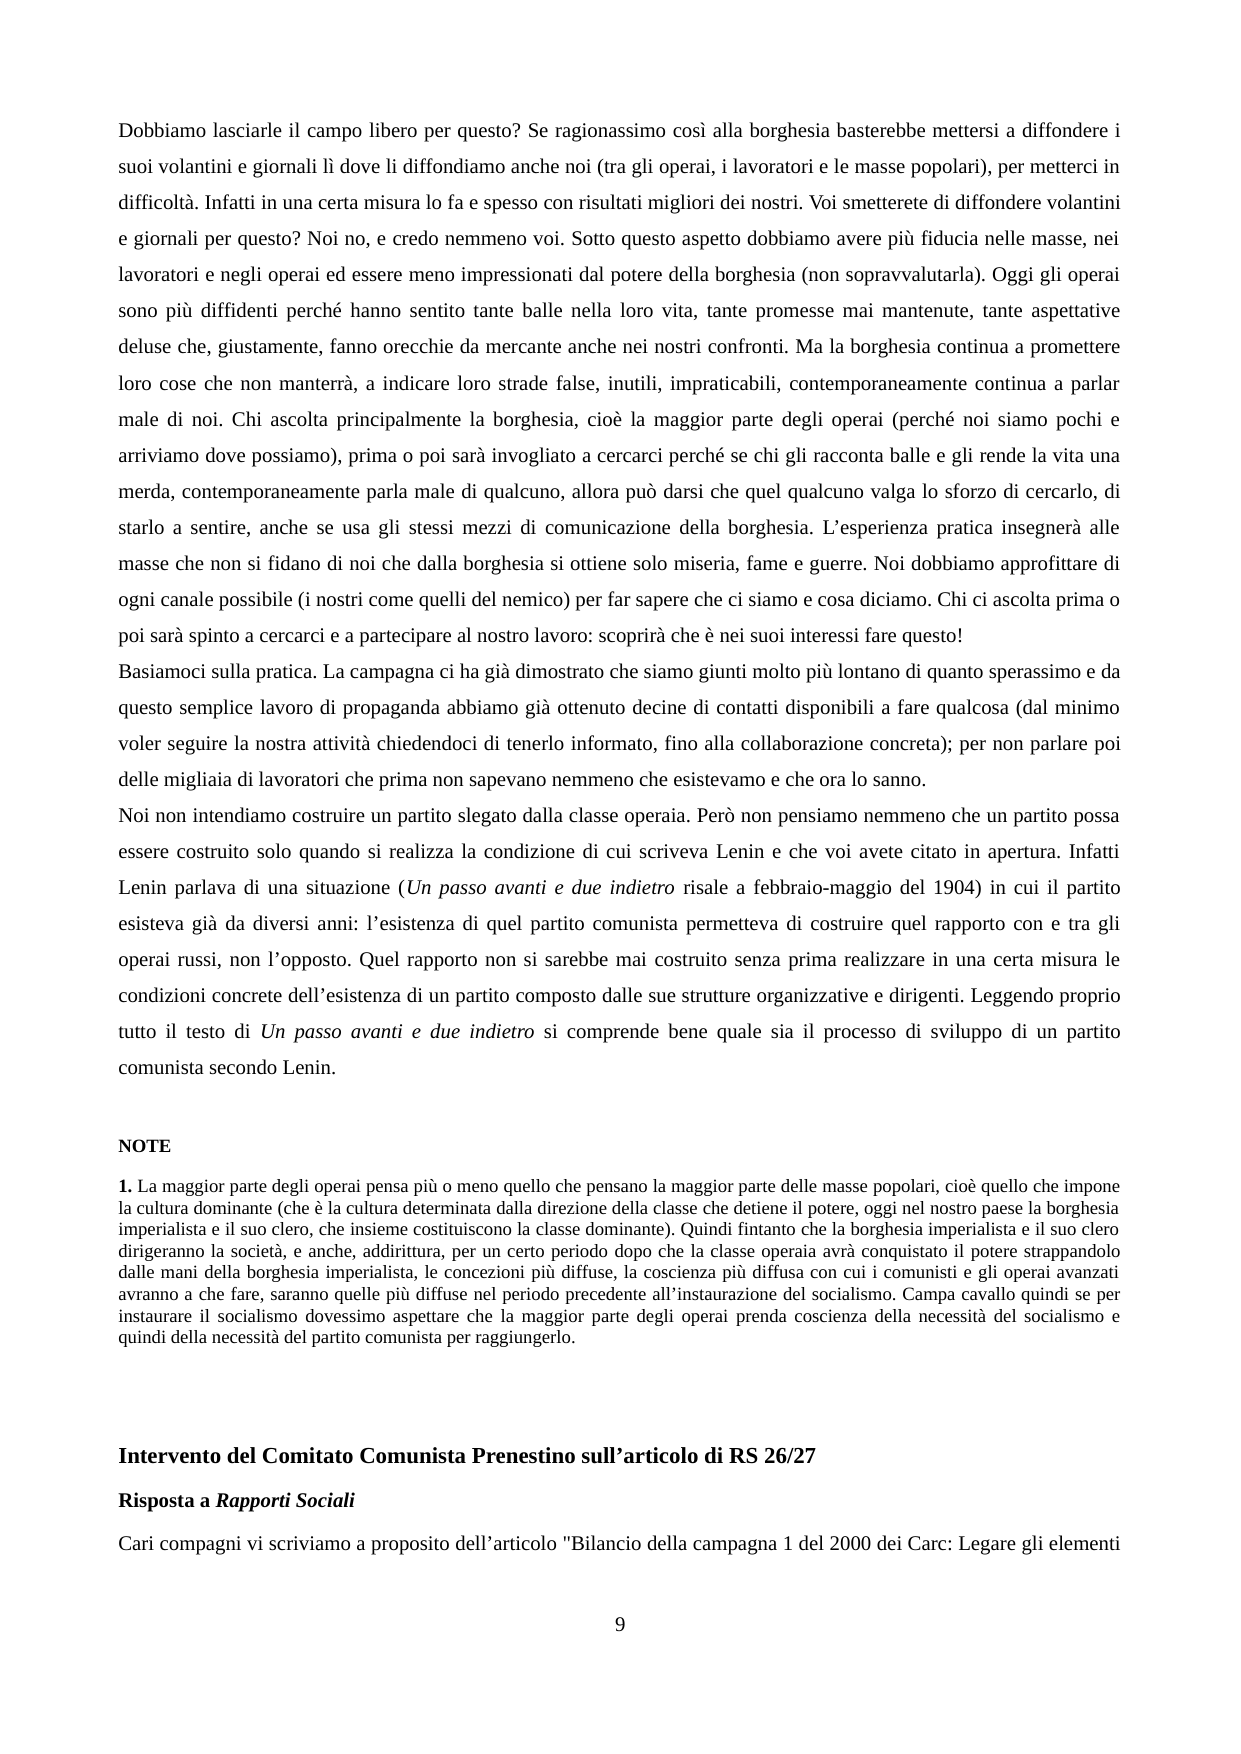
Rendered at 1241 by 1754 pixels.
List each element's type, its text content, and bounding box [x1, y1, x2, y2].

text Basiamoci sulla pratica. La campagna ci ha già dimostrato che siamo giunti molto più lontano di quanto sperassimo e da questo semplice lavoro di propaganda abbiamo già ottenuto decine di contatti disponibili a fare qualcosa (dal minimo voler seguire la nostra attività chiedendoci di tenerlo informato, fino alla collaborazione concreta); per non parlare poi delle migliaia di lavoratori che prima non sapevano nemmeno che esistevamo e che ora lo sanno. [118, 659, 1122, 791]
text NOTE [118, 1135, 1122, 1156]
text Cari compagni vi scriviamo a proposito dell’articolo "Bilancio della campagna 1 del 2000 dei Carc: Legare gli elementi [118, 1531, 1122, 1555]
text 1. La maggior parte degli operai pensa più o meno quello che pensano la maggior parte delle masse popolari, cioè quello che impone la cultura dominante (che è la cultura determinata dalla direzione della classe che detiene il potere, oggi nel nostro paese la borghesia imperialista e il suo clero, che insieme costituiscono la classe dominante). Quindi fintanto che la borghesia imperialista e il suo clero dirigeranno la società, e anche, addirittura, per un certo periodo dopo che la classe operaia avrà conquistato il potere strappandolo dalle mani della borghesia imperialista, le concezioni più diffuse, la coscienza più diffusa con cui i comunisti e gli operai avanzati avranno a che fare, saranno quelle più diffuse nel periodo precedente all’instaurazione del socialismo. Campa cavallo quindi se per instaurare il socialismo dovessimo aspettare che la maggior parte degli operai prenda coscienza della necessità del socialismo e quindi della necessità del partito comunista per raggiungerlo. [118, 1175, 1122, 1348]
text Risposta a Rapporti Sociali [118, 1488, 1122, 1512]
list Intervento del Comitato Comunista Prenestino sull’articolo di RS 26/27 [118, 1442, 1122, 1468]
text Dobbiamo lasciarle il campo libero per questo? Se ragionassimo così alla borghesia basterebbe mettersi a diffondere i suoi volantini e giornali lì dove li diffondiamo anche noi (tra gli operai, i lavoratori e le masse popolari), per metterci in difficoltà. Infatti in una certa misura lo fa e spesso con risultati migliori dei nostri. Voi smetterete di diffondere volantini e giornali per questo? Noi no, e credo nemmeno voi. Sotto questo aspetto dobbiamo avere più fiducia nelle masse, nei lavoratori e negli operai ed essere meno impressionati dal potere della borghesia (non sopravvalutarla). Oggi gli operai sono più diffidenti perché hanno sentito tante balle nella loro vita, tante promesse mai mantenute, tante aspettative deluse che, giustamente, fanno orecchie da mercante anche nei nostri confronti. Ma la borghesia continua a promettere loro cose che non manterrà, a indicare loro strade false, inutili, impraticabili, contemporaneamente continua a parlar male di noi. Chi ascolta principalmente la borghesia, cioè la maggior parte degli operai (perché noi siamo pochi e arriviamo dove possiamo), prima o poi sarà invogliato a cercarci perché se chi gli racconta balle e gli rende la vita una merda, contemporaneamente parla male di qualcuno, allora può darsi che quel qualcuno valga lo sforzo di cercarlo, di starlo a sentire, anche se usa gli stessi mezzi di comunicazione della borghesia. L’esperienza pratica insegnerà alle masse che non si fidano di noi che dalla borghesia si ottiene solo miseria, fame e guerre. Noi dobbiamo approfittare di ogni canale possibile (i nostri come quelli del nemico) per far sapere che ci siamo e cosa diciamo. Chi ci ascolta prima o poi sarà spinto a cercarci e a partecipare al nostro lavoro: scoprirà che è nei suoi interessi fare questo! [118, 118, 1122, 647]
text Noi non intendiamo costruire un partito slegato dalla classe operaia. Però non pensiamo nemmeno che un partito possa essere costruito solo quando si realizza la condizione di cui scriveva Lenin e che voi avete citato in apertura. Infatti Lenin parlava di una situazione (Un passo avanti e due indietro risale a febbraio-maggio del 1904) in cui il partito esisteva già da diversi anni: l’esistenza di quel partito comunista permetteva di costruire quel rapporto con e tra gli operai russi, non l’opposto. Quel rapporto non si sarebbe mai costruito senza prima realizzare in una certa misura le condizioni concrete dell’esistenza di un partito composto dalle sue strutture organizzative e dirigenti. Leggendo proprio tutto il testo di Un passo avanti e due indietro si comprende bene quale sia il processo di sviluppo di un partito comunista secondo Lenin. [118, 803, 1122, 1079]
